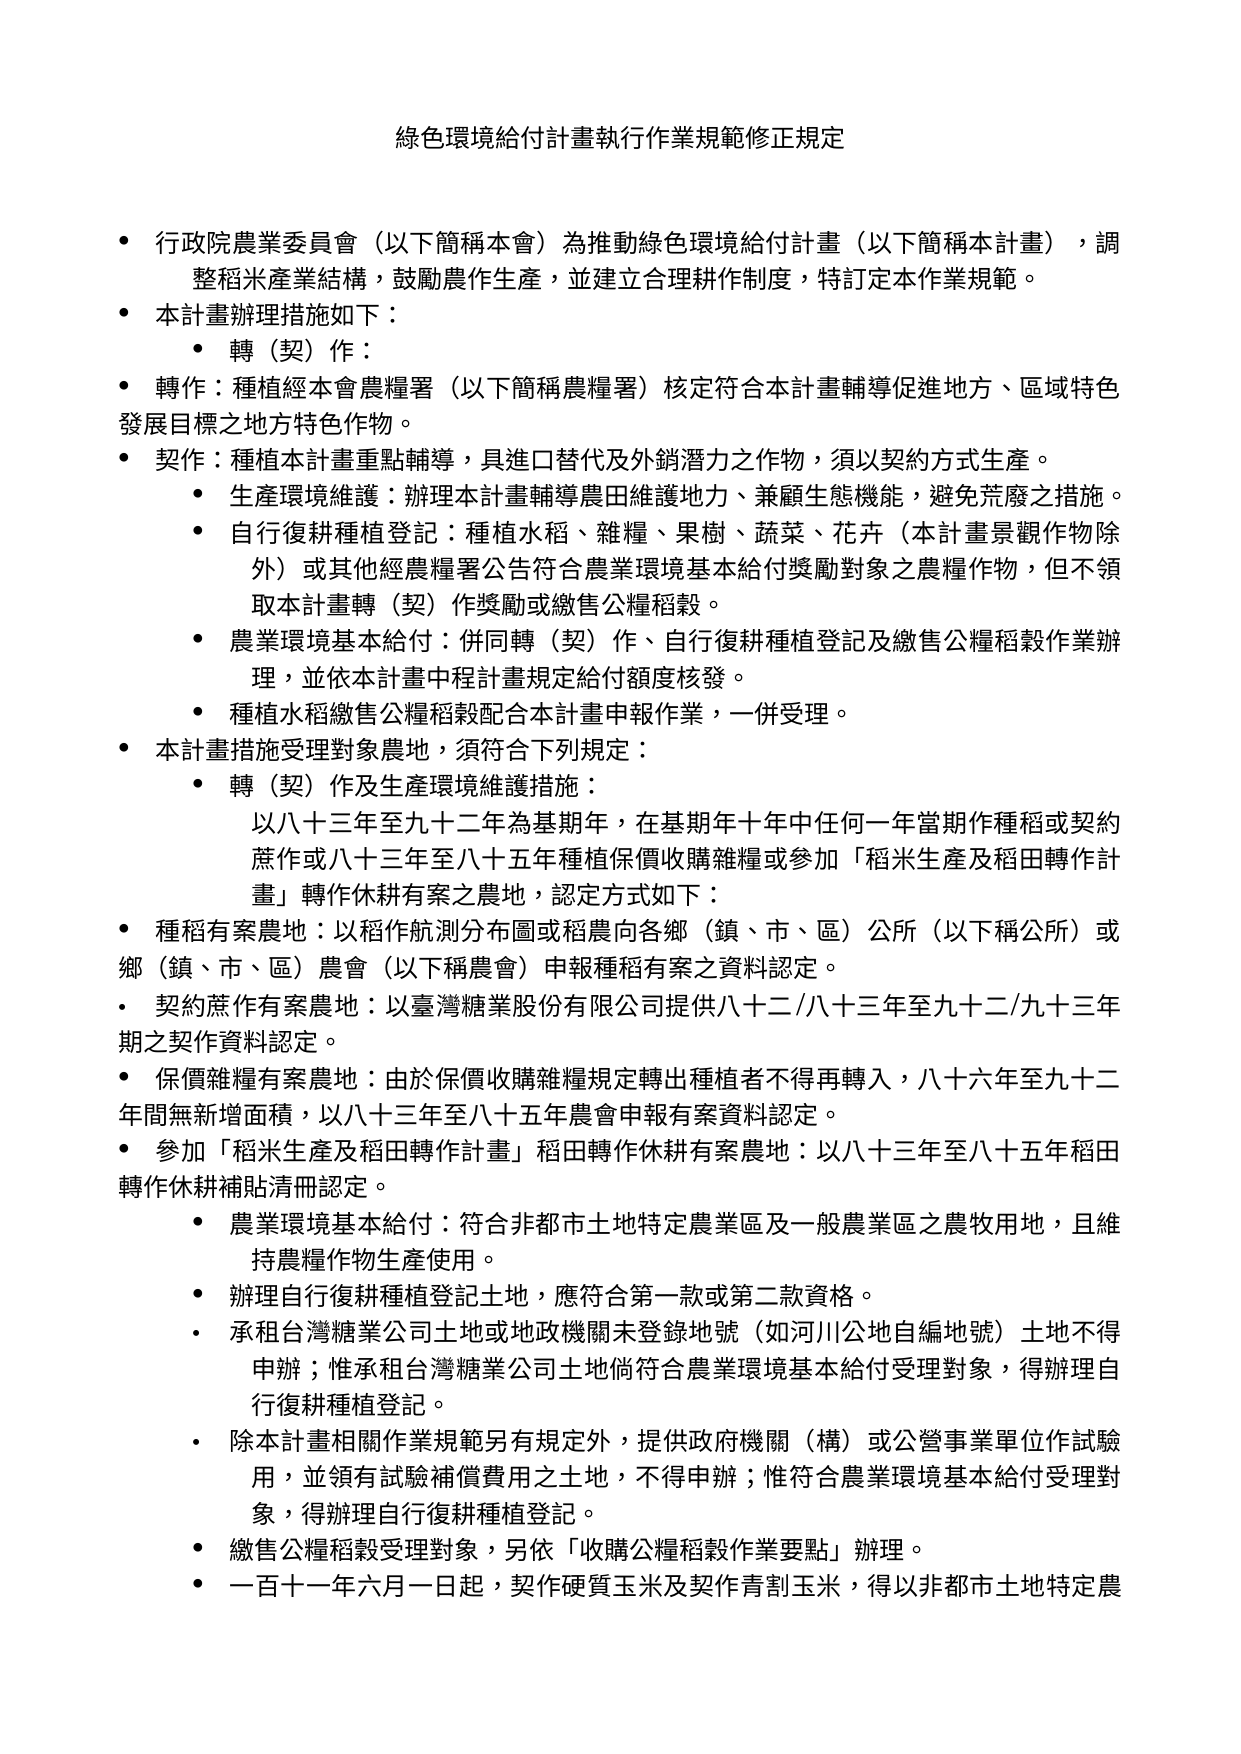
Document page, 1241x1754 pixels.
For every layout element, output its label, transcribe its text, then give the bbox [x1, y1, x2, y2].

text 綠色環境給付計畫執行作業規範修正規定 [118, 118, 1122, 154]
list 生產環境維護：辦理本計畫輔導農田維護地力、兼顧生態機能，避免荒廢之措施。 [192, 477, 1122, 513]
list 承租台灣糖業公司土地或地政機關未登錄地號（如河川公地自編地號）土地不得申辦；惟承租台灣糖業公司土地倘符合農業環境基本給付受理對象，得辦理自行復耕種植登記。 [192, 1313, 1122, 1422]
list 行政院農業委員會（以下簡稱本會）為推動綠色環境給付計畫（以下簡稱本計畫），調整稻米產業結構，鼓勵農作生產，並建立合理耕作制度，特訂定本作業規範。 [118, 223, 1122, 296]
list 自行復耕種植登記：種植水稻、雜糧、果樹、蔬菜、花卉（本計畫景觀作物除外）或其他經農糧署公告符合農業環境基本給付獎勵對象之農糧作物，但不領取本計畫轉（契）作獎勵或繳售公糧稻穀。 [192, 513, 1122, 622]
list 辦理自行復耕種植登記土地，應符合第一款或第二款資格。 [192, 1277, 1122, 1313]
list 參加「稻米生產及稻田轉作計畫」稻田轉作休耕有案農地：以八十三年至八十五年稻田轉作休耕補貼清冊認定。 [81, 1132, 1122, 1204]
list 保價雜糧有案農地：由於保價收購雜糧規定轉出種植者不得再轉入，八十六年至九十二年間無新增面積，以八十三年至八十五年農會申報有案資料認定。 [81, 1059, 1122, 1132]
list 契作：種植本計畫重點輔導，具進口替代及外銷潛力之作物，須以契約方式生產。 [81, 441, 1122, 477]
list 農業環境基本給付：併同轉（契）作、自行復耕種植登記及繳售公糧稻穀作業辦理，並依本計畫中程計畫規定給付額度核發。 [192, 622, 1122, 694]
list 種稻有案農地：以稻作航測分布圖或稻農向各鄉（鎮、市、區）公所（以下稱公所）或鄉（鎮、市、區）農會（以下稱農會）申報種稻有案之資料認定。 [81, 912, 1122, 984]
list 除本計畫相關作業規範另有規定外，提供政府機關（構）或公營事業單位作試驗用，並領有試驗補償費用之土地，不得申辦；惟符合農業環境基本給付受理對象，得辦理自行復耕種植登記。 [192, 1422, 1122, 1530]
list 農業環境基本給付：符合非都市土地特定農業區及一般農業區之農牧用地，且維持農糧作物生產使用。 [192, 1204, 1122, 1277]
text 以八十三年至九十二年為基期年，在基期年十年中任何一年當期作種稻或契約蔗作或八十三年至八十五年種植保價收購雜糧或參加「稻米生產及稻田轉作計畫」轉作休耕有案之農地，認定方式如下： [251, 803, 1122, 912]
list 轉（契）作： [192, 332, 1122, 368]
list 一百十一年六月一日起，契作硬質玉米及契作青割玉米，得以非都市土地特定農 [192, 1567, 1122, 1603]
list 種植水稻繳售公糧稻榖配合本計畫申報作業，一併受理。 [192, 694, 1122, 731]
list 轉作：種植經本會農糧署（以下簡稱農糧署）核定符合本計畫輔導促進地方、區域特色發展目標之地方特色作物。 [81, 368, 1122, 441]
list 繳售公糧稻穀受理對象，另依「收購公糧稻穀作業要點」辦理。 [192, 1530, 1122, 1567]
list 契約蔗作有案農地：以臺灣糖業股份有限公司提供八十二/八十三年至九十二/九十三年期之契作資料認定。 [81, 984, 1122, 1059]
list 本計畫措施受理對象農地，須符合下列規定： [118, 731, 1122, 767]
list 轉（契）作及生產環境維護措施： [192, 767, 1122, 803]
list 本計畫辦理措施如下： [118, 296, 1122, 332]
